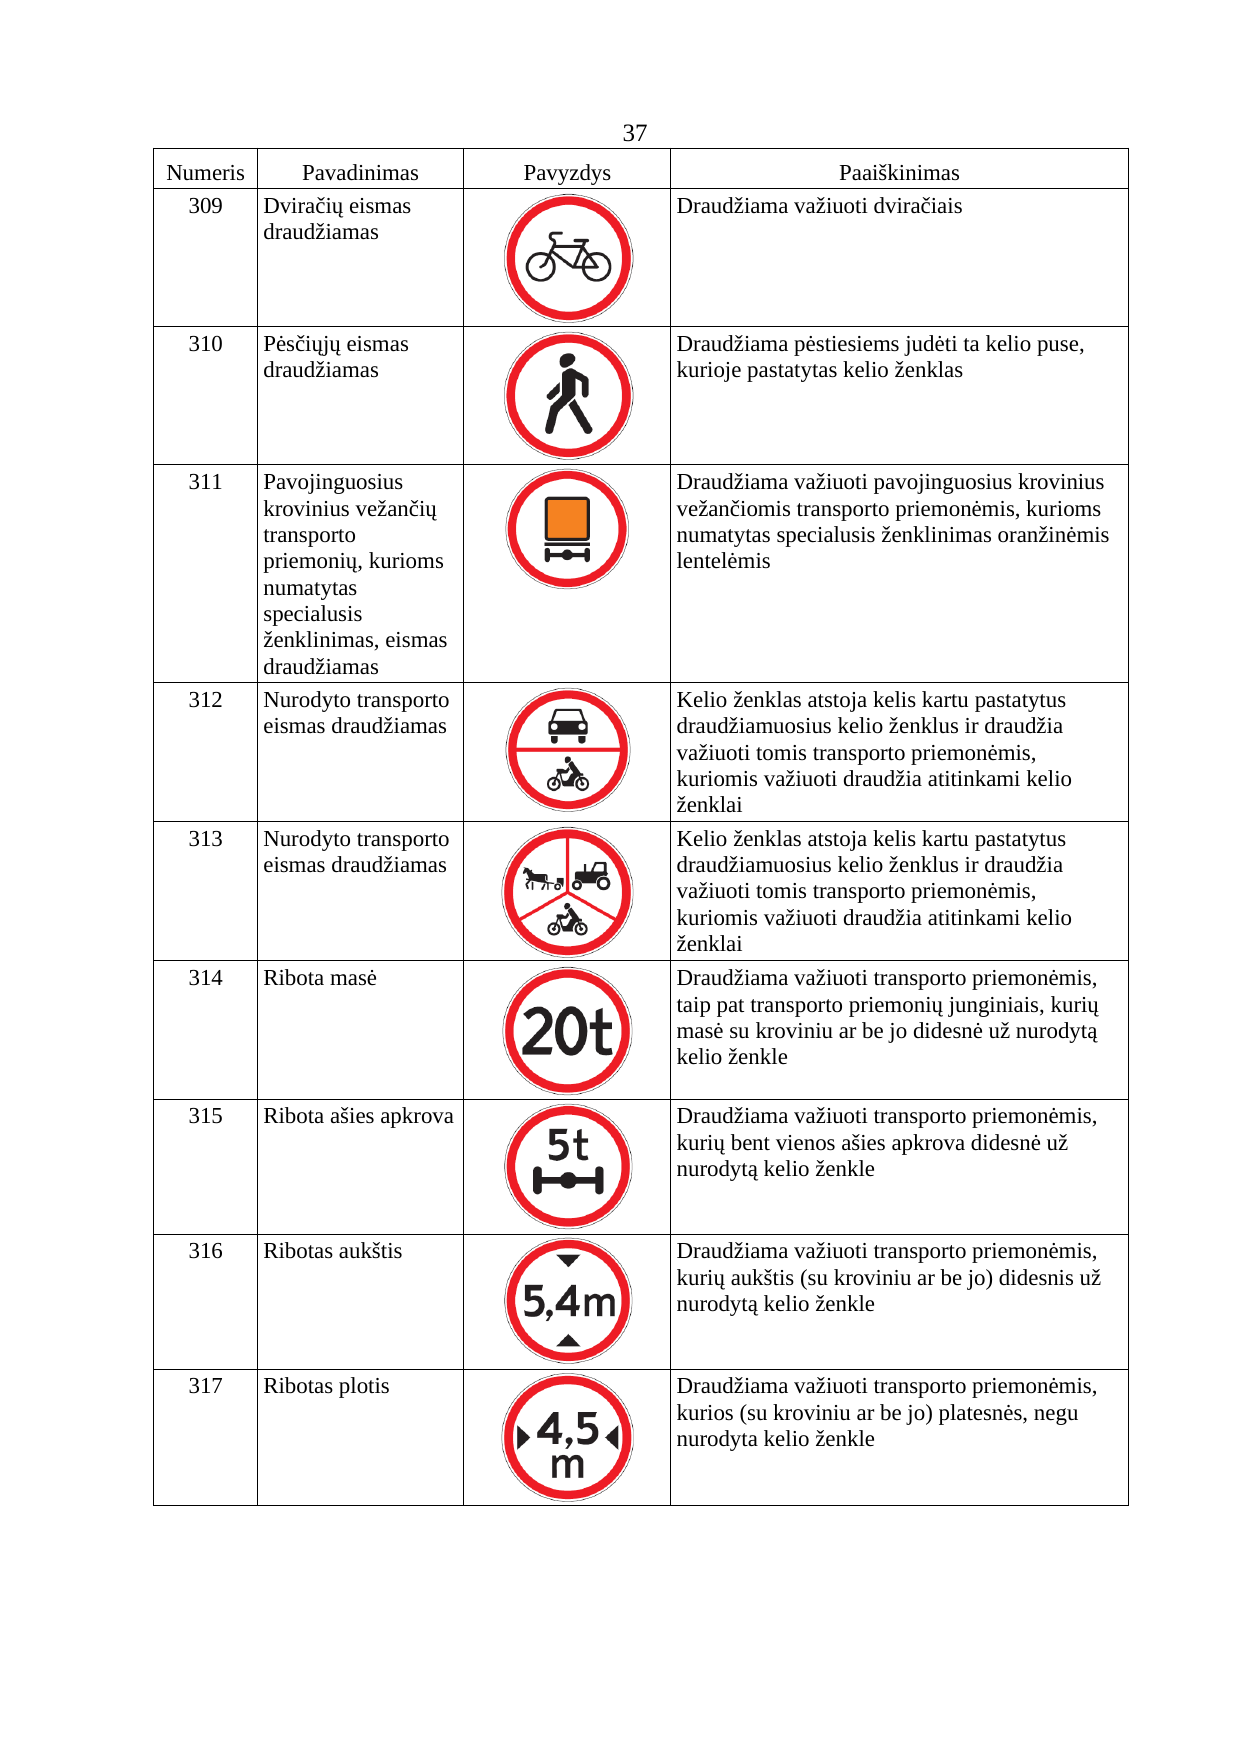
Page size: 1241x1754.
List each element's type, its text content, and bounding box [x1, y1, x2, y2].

table_header Pavadinimas [258, 149, 463, 188]
table_cell 315 [154, 1100, 257, 1233]
table_cell Draudžiama važiuoti pavojinguosius krovinius vežančiomis transporto priemonėmis, kurioms numatytas specialusis ženklinimas oranžinėmis lentelėmis [671, 465, 1128, 682]
table_cell 311 [154, 465, 257, 682]
table_cell [464, 327, 670, 464]
table_cell [464, 1100, 670, 1233]
table_cell Ribota masė [258, 961, 463, 1098]
table_cell [464, 189, 670, 326]
table_cell Nurodyto transporto eismas draudžiamas [258, 822, 463, 960]
table_cell Draudžiama važiuoti dviračiais [671, 189, 1128, 326]
table_cell 314 [154, 961, 257, 1098]
table_cell 312 [154, 683, 257, 821]
table_header Pavyzdys [464, 149, 670, 188]
table_cell Pėsčiųjų eismas draudžiamas [258, 327, 463, 464]
table_cell [464, 1370, 670, 1505]
table_cell Draudžiama važiuoti transporto priemonėmis, taip pat transporto priemonių junginiais, kurių masė su kroviniu ar be jo didesnė už nurodytą kelio ženkle [671, 961, 1128, 1098]
table_cell 317 [154, 1370, 257, 1505]
table_cell Draudžiama važiuoti transporto priemonėmis, kurios (su kroviniu ar be jo) platesnės, negu nurodyta kelio ženkle [671, 1370, 1128, 1505]
table_cell Draudžiama važiuoti transporto priemonėmis, kurių aukštis (su kroviniu ar be jo) didesnis už nurodytą kelio ženkle [671, 1235, 1128, 1368]
table_cell Draudžiama važiuoti transporto priemonėmis, kurių bent vienos ašies apkrova didesnė už nurodytą kelio ženkle [671, 1100, 1128, 1233]
table_cell 313 [154, 822, 257, 960]
table_header Paaiškinimas [671, 149, 1128, 188]
table_cell [464, 683, 670, 821]
table_cell [464, 465, 670, 682]
table_cell 316 [154, 1235, 257, 1368]
table_cell [464, 961, 670, 1098]
table_cell Draudžiama pėstiesiems judėti ta kelio puse, kurioje pastatytas kelio ženklas [671, 327, 1128, 464]
table_cell 310 [154, 327, 257, 464]
table_cell Kelio ženklas atstoja kelis kartu pastatytus draudžiamuosius kelio ženklus ir draudžia važiuoti tomis transporto priemonėmis, kuriomis važiuoti draudžia atitinkami kelio ženklai [671, 683, 1128, 821]
table_cell Kelio ženklas atstoja kelis kartu pastatytus draudžiamuosius kelio ženklus ir draudžia važiuoti tomis transporto priemonėmis, kuriomis važiuoti draudžia atitinkami kelio ženklai [671, 822, 1128, 960]
table_cell Dviračių eismas draudžiamas [258, 189, 463, 326]
table_cell Nurodyto transporto eismas draudžiamas [258, 683, 463, 821]
table_cell 309 [154, 189, 257, 326]
table_cell Pavojinguosius krovinius vežančių transporto priemonių, kurioms numatytas specialusis ženklinimas, eismas draudžiamas [258, 465, 463, 682]
table_cell [464, 1235, 670, 1368]
table_header Numeris [154, 149, 257, 188]
table_cell Ribotas aukštis [258, 1235, 463, 1368]
table_cell [464, 822, 670, 960]
table_cell Ribotas plotis [258, 1370, 463, 1505]
table_cell Ribota ašies apkrova [258, 1100, 463, 1233]
